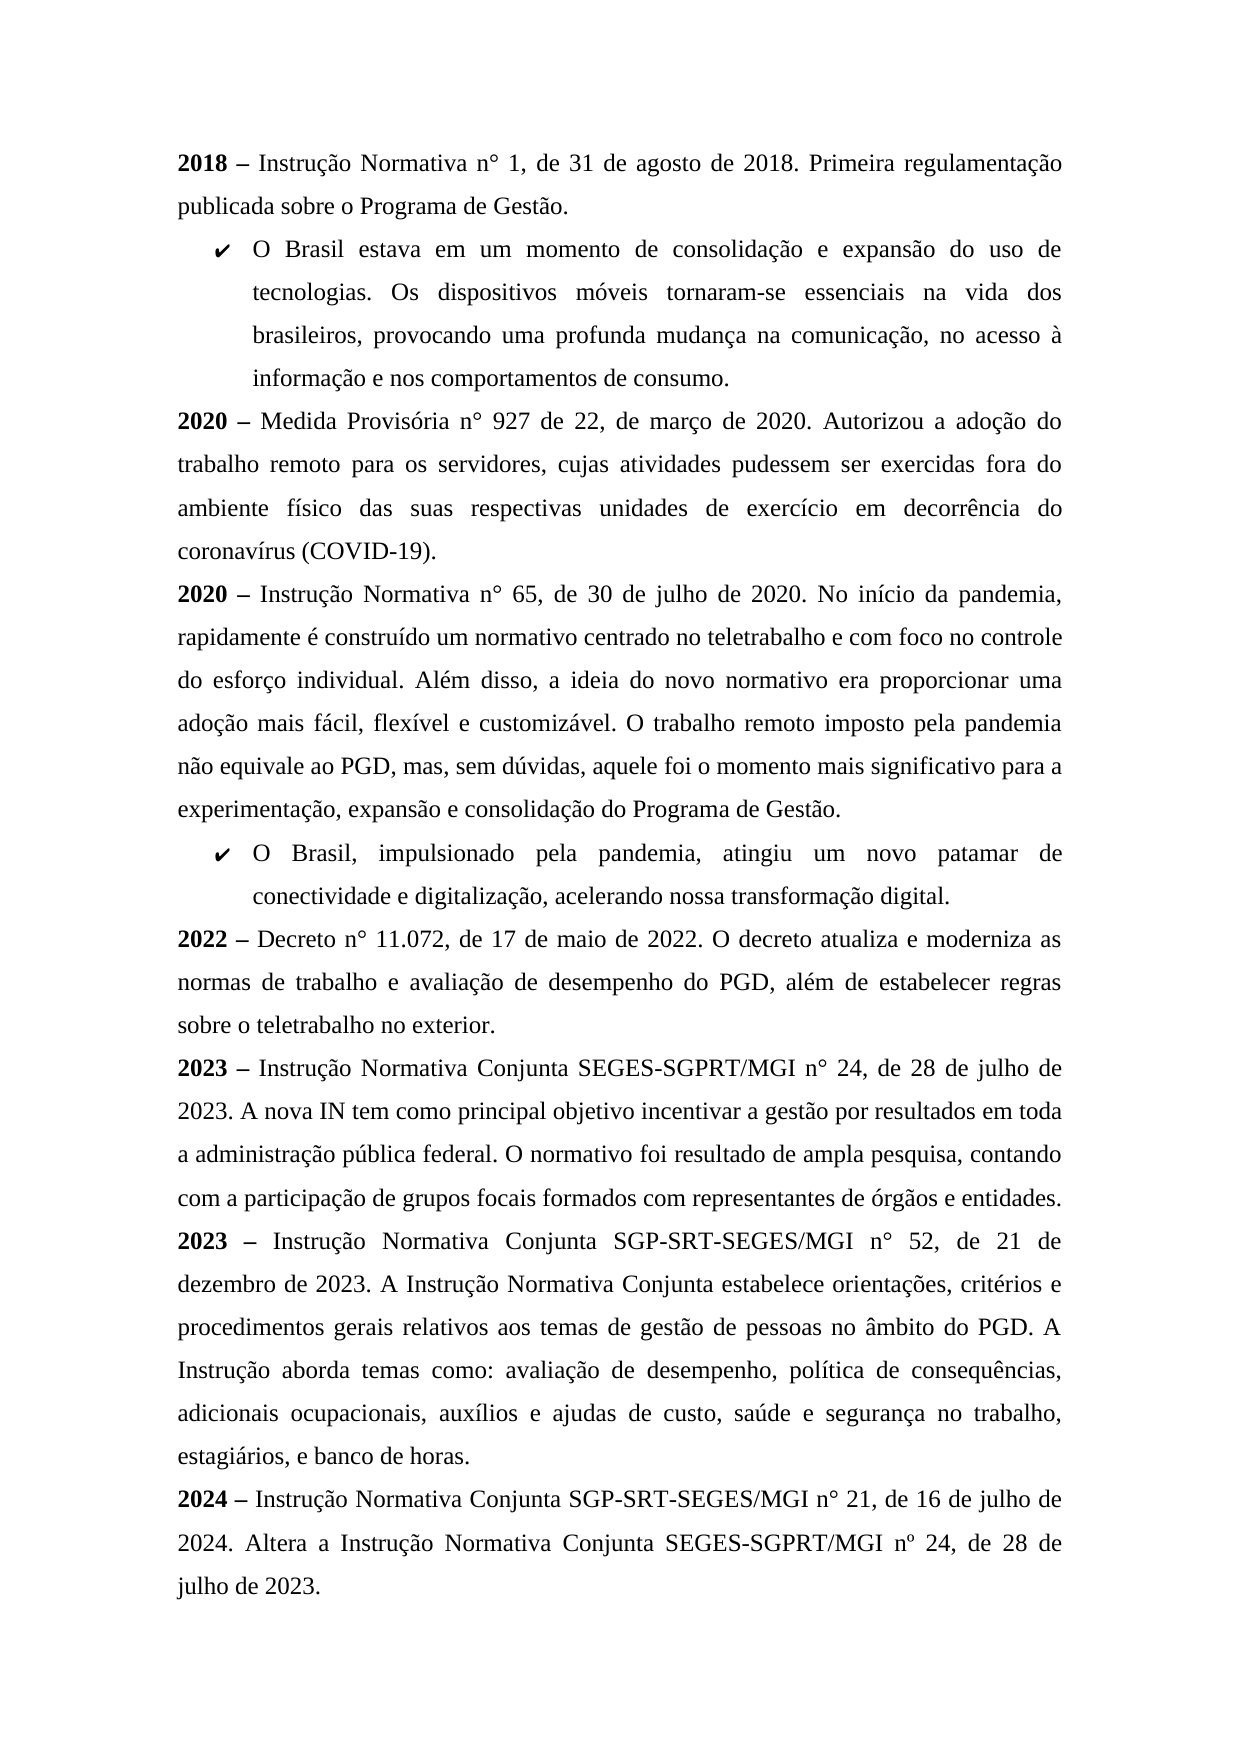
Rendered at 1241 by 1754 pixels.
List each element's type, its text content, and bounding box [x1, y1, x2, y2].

text 2020 – Medida Provisória n° 927 de 22, de março de 2020. Autorizou a adoção do trabalho remoto para os servidores, cujas atividades pudessem ser exercidas fora do ambiente físico das suas respectivas unidades de exercício em decorrência do coronavírus (COVID-19). [177, 406, 1063, 564]
list O Brasil, impulsionado pela pandemia, atingiu um novo patamar de conectividade e digitalização, acelerando nossa transformação digital. [215, 838, 1063, 909]
text 2024 – Instrução Normativa Conjunta SGP-SRT-SEGES/MGI n° 21, de 16 de julho de 2024. Altera a Instrução Normativa Conjunta SEGES-SGPRT/MGI nº 24, de 28 de julho de 2023. [177, 1484, 1063, 1599]
list O Brasil estava em um momento de consolidação e expansão do uso de tecnologias. Os dispositivos móveis tornaram-se essenciais na vida dos brasileiros, provocando uma profunda mudança na comunicação, no acesso à informação e nos comportamentos de consumo. [215, 234, 1063, 392]
text 2023 – Instrução Normativa Conjunta SEGES-SGPRT/MGI n° 24, de 28 de julho de 2023. A nova IN tem como principal objetivo incentivar a gestão por resultados em toda a administração pública federal. O normativo foi resultado de ampla pesquisa, contando com a participação de grupos focais formados com representantes de órgãos e entidades. [177, 1053, 1063, 1211]
text 2020 – Instrução Normativa n° 65, de 30 de julho de 2020. No início da pandemia, rapidamente é construído um normativo centrado no teletrabalho e com foco no controle do esforço individual. Além disso, a ideia do novo normativo era proporcionar uma adoção mais fácil, flexível e customizável. O trabalho remoto imposto pela pandemia não equivale ao PGD, mas, sem dúvidas, aquele foi o momento mais significativo para a experimentação, expansão e consolidação do Programa de Gestão. [177, 579, 1063, 823]
text 2023 – Instrução Normativa Conjunta SGP-SRT-SEGES/MGI n° 52, de 21 de dezembro de 2023. A Instrução Normativa Conjunta estabelece orientações, critérios e procedimentos gerais relativos aos temas de gestão de pessoas no âmbito do PGD. A Instrução aborda temas como: avaliação de desempenho, política de consequências, adicionais ocupacionais, auxílios e ajudas de custo, saúde e segurança no trabalho, estagiários, e banco de horas. [177, 1226, 1063, 1470]
text 2018 – Instrução Normativa n° 1, de 31 de agosto de 2018. Primeira regulamentação publicada sobre o Programa de Gestão. [177, 148, 1063, 219]
text 2022 – Decreto n° 11.072, de 17 de maio de 2022. O decreto atualiza e moderniza as normas de trabalho e avaliação de desempenho do PGD, além de estabelecer regras sobre o teletrabalho no exterior. [177, 924, 1063, 1039]
